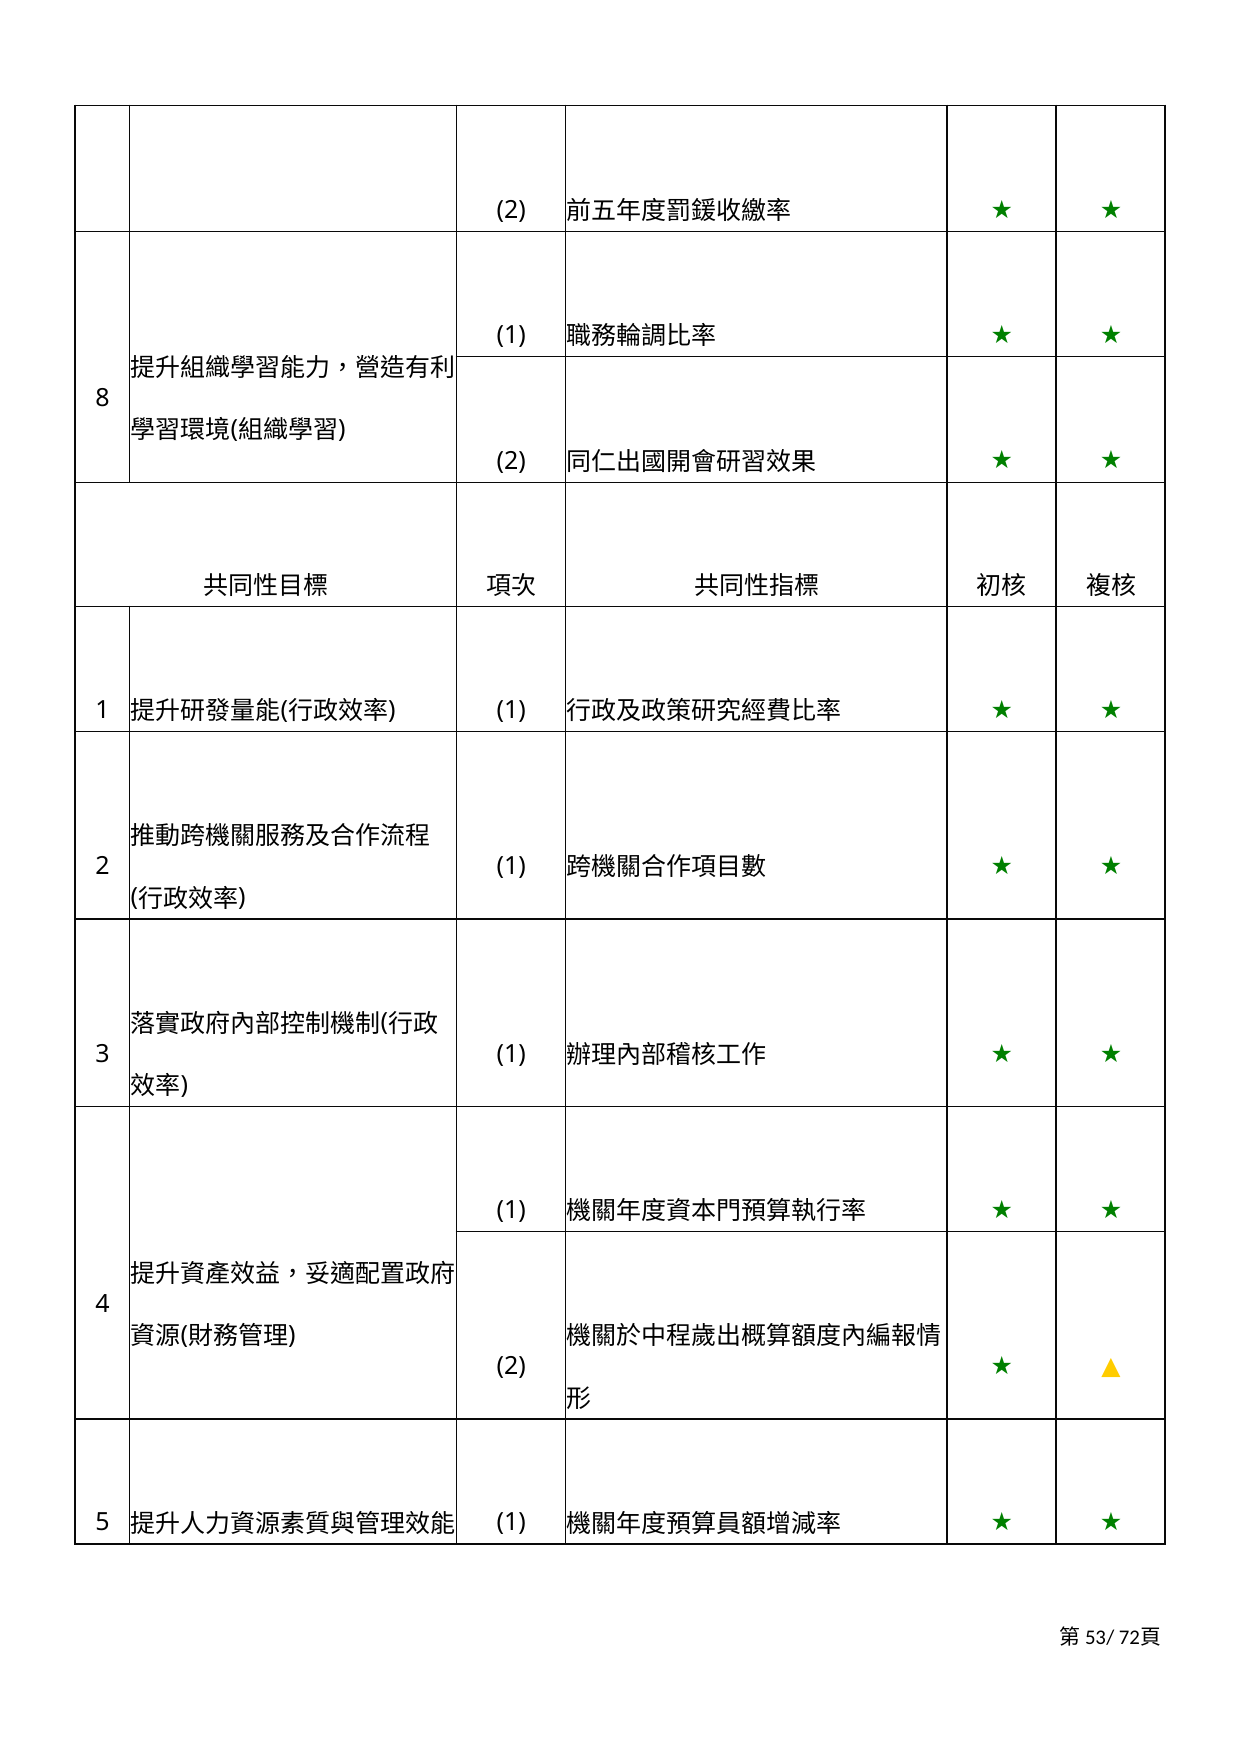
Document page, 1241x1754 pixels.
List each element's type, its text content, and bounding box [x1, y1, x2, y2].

table_cell 共同性指標 [566, 483, 946, 606]
table_cell 提升研發量能(行政效率) [130, 607, 456, 731]
table_cell ▲ [1057, 1232, 1164, 1418]
table_cell 提升組織學習能力，營造有利學習環境(組織學習) [130, 232, 456, 482]
table_cell 辦理內部稽核工作 [566, 920, 946, 1106]
table_cell 項次 [457, 483, 565, 606]
table_cell 複核 [1057, 483, 1164, 606]
table_cell (1) [457, 1420, 565, 1543]
table_cell 1 [76, 607, 129, 731]
table_cell [130, 106, 456, 231]
table_cell ★ [1057, 357, 1164, 482]
table_cell ★ [1057, 1420, 1164, 1543]
table_cell 職務輪調比率 [566, 232, 946, 356]
table_cell ★ [948, 732, 1055, 918]
table_cell ★ [1057, 232, 1164, 356]
table_cell 8 [76, 232, 129, 482]
table_cell (1) [457, 607, 565, 731]
table_cell ★ [948, 1232, 1055, 1418]
table_cell ★ [948, 607, 1055, 731]
table_cell ★ [948, 357, 1055, 482]
table_cell 初核 [948, 483, 1055, 606]
table_cell 2 [76, 732, 129, 918]
table_cell 機關年度預算員額增減率 [566, 1420, 946, 1543]
table_cell (1) [457, 732, 565, 918]
table_cell (1) [457, 1107, 565, 1231]
table_cell ★ [1057, 732, 1164, 918]
table_cell 同仁出國開會研習效果 [566, 357, 946, 482]
table_cell 落實政府內部控制機制(行政效率) [130, 920, 456, 1106]
table_cell ★ [948, 1107, 1055, 1231]
table_cell 前五年度罰鍰收繳率 [566, 106, 946, 231]
table_cell [76, 106, 129, 231]
table_cell 提升人力資源素質與管理效能 [130, 1420, 456, 1543]
table_cell ★ [1057, 920, 1164, 1106]
table_cell 4 [76, 1107, 129, 1418]
table_cell 行政及政策研究經費比率 [566, 607, 946, 731]
table_cell 機關年度資本門預算執行率 [566, 1107, 946, 1231]
table_cell (2) [457, 106, 565, 231]
table_cell ★ [948, 1420, 1055, 1543]
table_cell 機關於中程歲出概算額度內編報情形 [566, 1232, 946, 1418]
table_cell ★ [948, 232, 1055, 356]
table_cell 共同性目標 [76, 483, 456, 606]
table_cell 3 [76, 920, 129, 1106]
table_cell ★ [1057, 607, 1164, 731]
table_cell 5 [76, 1420, 129, 1543]
table_cell ★ [1057, 106, 1164, 231]
table_cell (1) [457, 232, 565, 356]
table_cell 跨機關合作項目數 [566, 732, 946, 918]
table_cell (1) [457, 920, 565, 1106]
table_cell (2) [457, 1232, 565, 1418]
table_cell ★ [948, 920, 1055, 1106]
table_cell 提升資產效益，妥適配置政府資源(財務管理) [130, 1107, 456, 1418]
table_cell 推動跨機關服務及合作流程(行政效率) [130, 732, 456, 918]
table_cell ★ [948, 106, 1055, 231]
table_cell (2) [457, 357, 565, 482]
table_cell ★ [1057, 1107, 1164, 1231]
